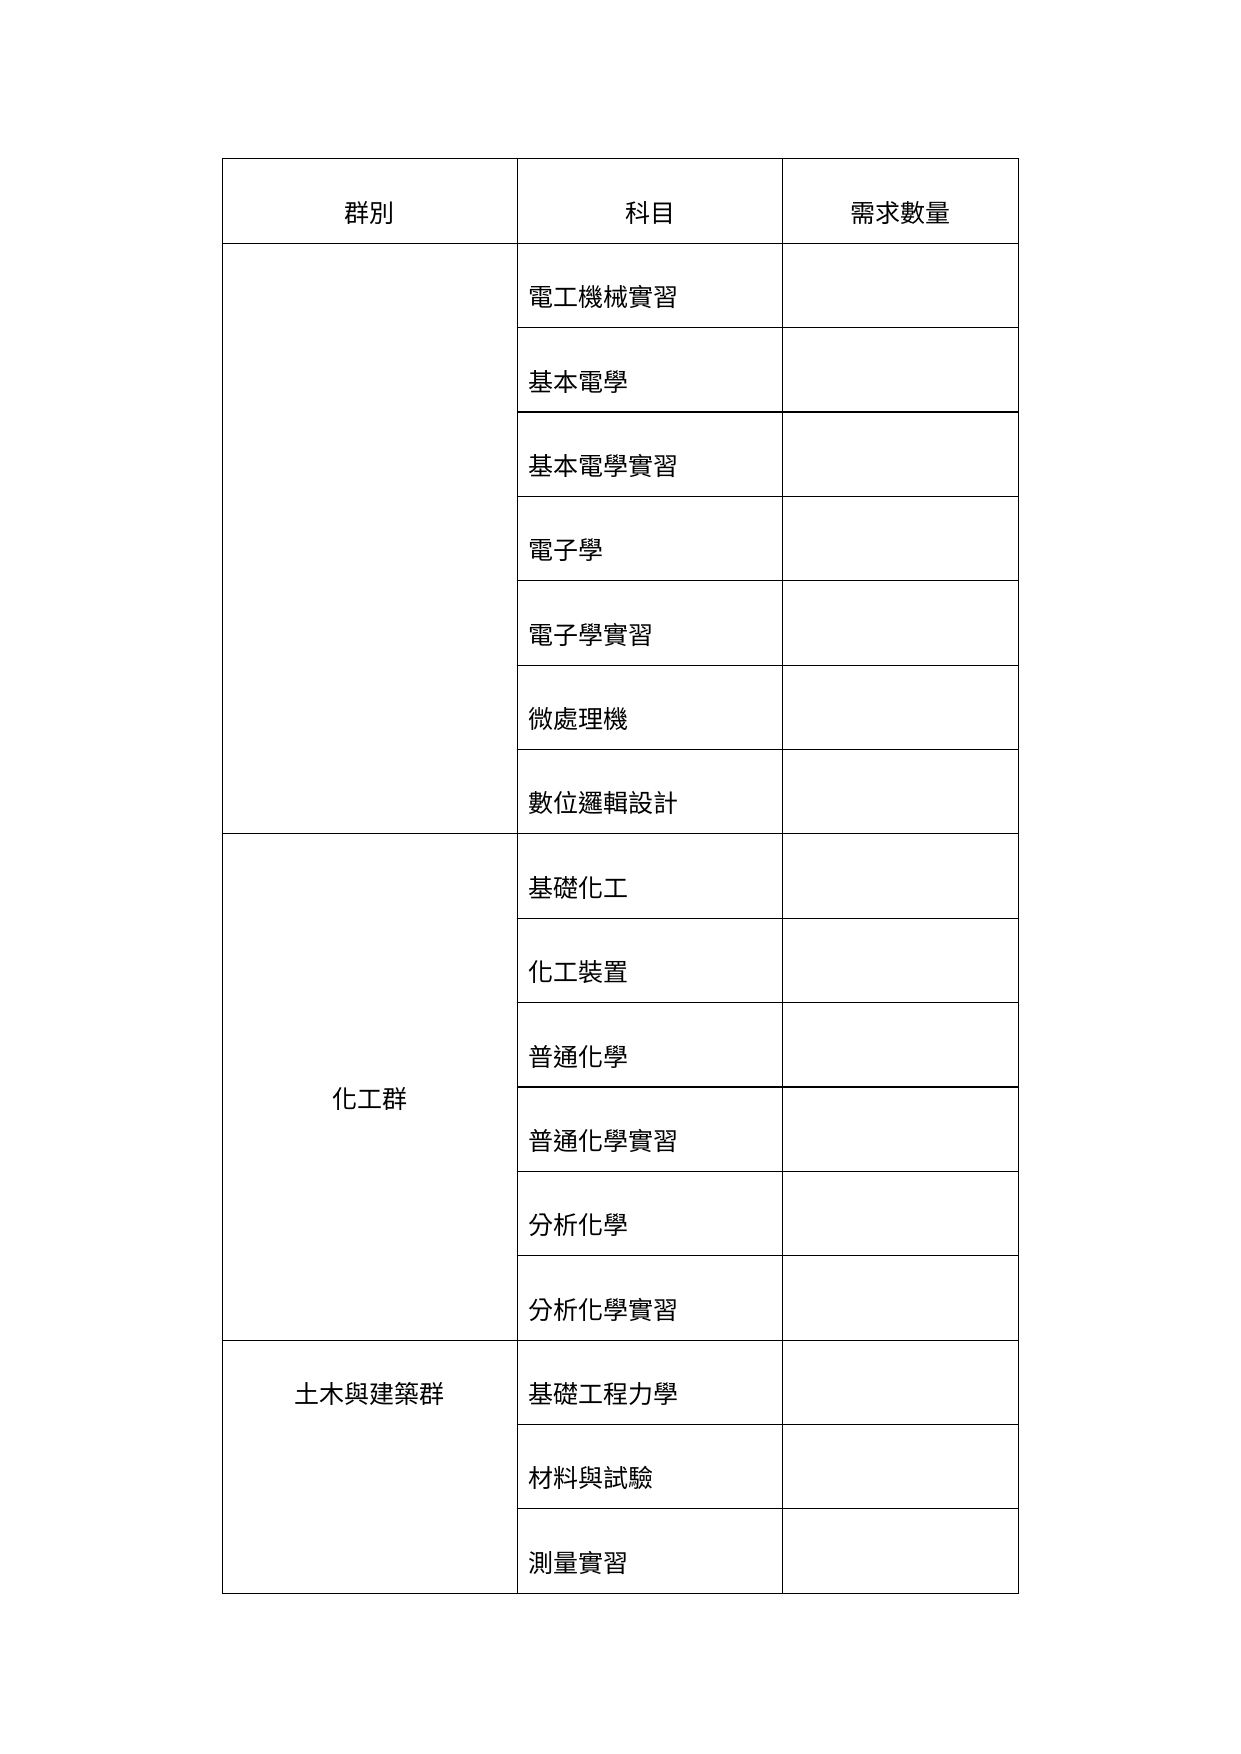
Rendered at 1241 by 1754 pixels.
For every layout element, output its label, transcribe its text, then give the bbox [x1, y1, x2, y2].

table_cell 數位邏輯設計 [518, 750, 782, 833]
table_cell 材料與試驗 [518, 1425, 782, 1508]
table_cell [783, 497, 1018, 580]
table_cell 基礎工程力學 [518, 1341, 782, 1424]
table_cell [783, 1172, 1018, 1255]
table_cell [783, 244, 1018, 327]
table_cell [783, 1341, 1018, 1424]
table_header 需求數量 [783, 159, 1018, 243]
table_cell 化工裝置 [518, 919, 782, 1002]
table_cell [783, 834, 1018, 918]
table_cell [783, 1425, 1018, 1508]
table_cell 微處理機 [518, 666, 782, 749]
table_cell [783, 328, 1018, 411]
table_cell [783, 1088, 1018, 1171]
table_cell 分析化學實習 [518, 1256, 782, 1339]
table_cell [783, 413, 1018, 496]
table_cell 化工群 [223, 834, 517, 1339]
table_cell 電工機械實習 [518, 244, 782, 327]
table_cell [783, 750, 1018, 833]
table_cell 測量實習 [518, 1509, 782, 1593]
table_cell 基本電學 [518, 328, 782, 411]
table_cell 普通化學 [518, 1003, 782, 1086]
table_header 科目 [518, 159, 782, 243]
table_cell 基礎化工 [518, 834, 782, 918]
table_cell [223, 244, 517, 833]
table_cell [783, 1256, 1018, 1339]
table_cell [783, 1509, 1018, 1593]
table_cell [783, 919, 1018, 1002]
table_cell 基本電學實習 [518, 413, 782, 496]
table_cell 分析化學 [518, 1172, 782, 1255]
table_cell 普通化學實習 [518, 1088, 782, 1171]
table_cell 土木與建築群 [223, 1341, 517, 1593]
table_cell 電子學 [518, 497, 782, 580]
table_cell [783, 1003, 1018, 1086]
table_cell [783, 581, 1018, 664]
table_header 群別 [223, 159, 517, 243]
table_cell [783, 666, 1018, 749]
table_cell 電子學實習 [518, 581, 782, 664]
